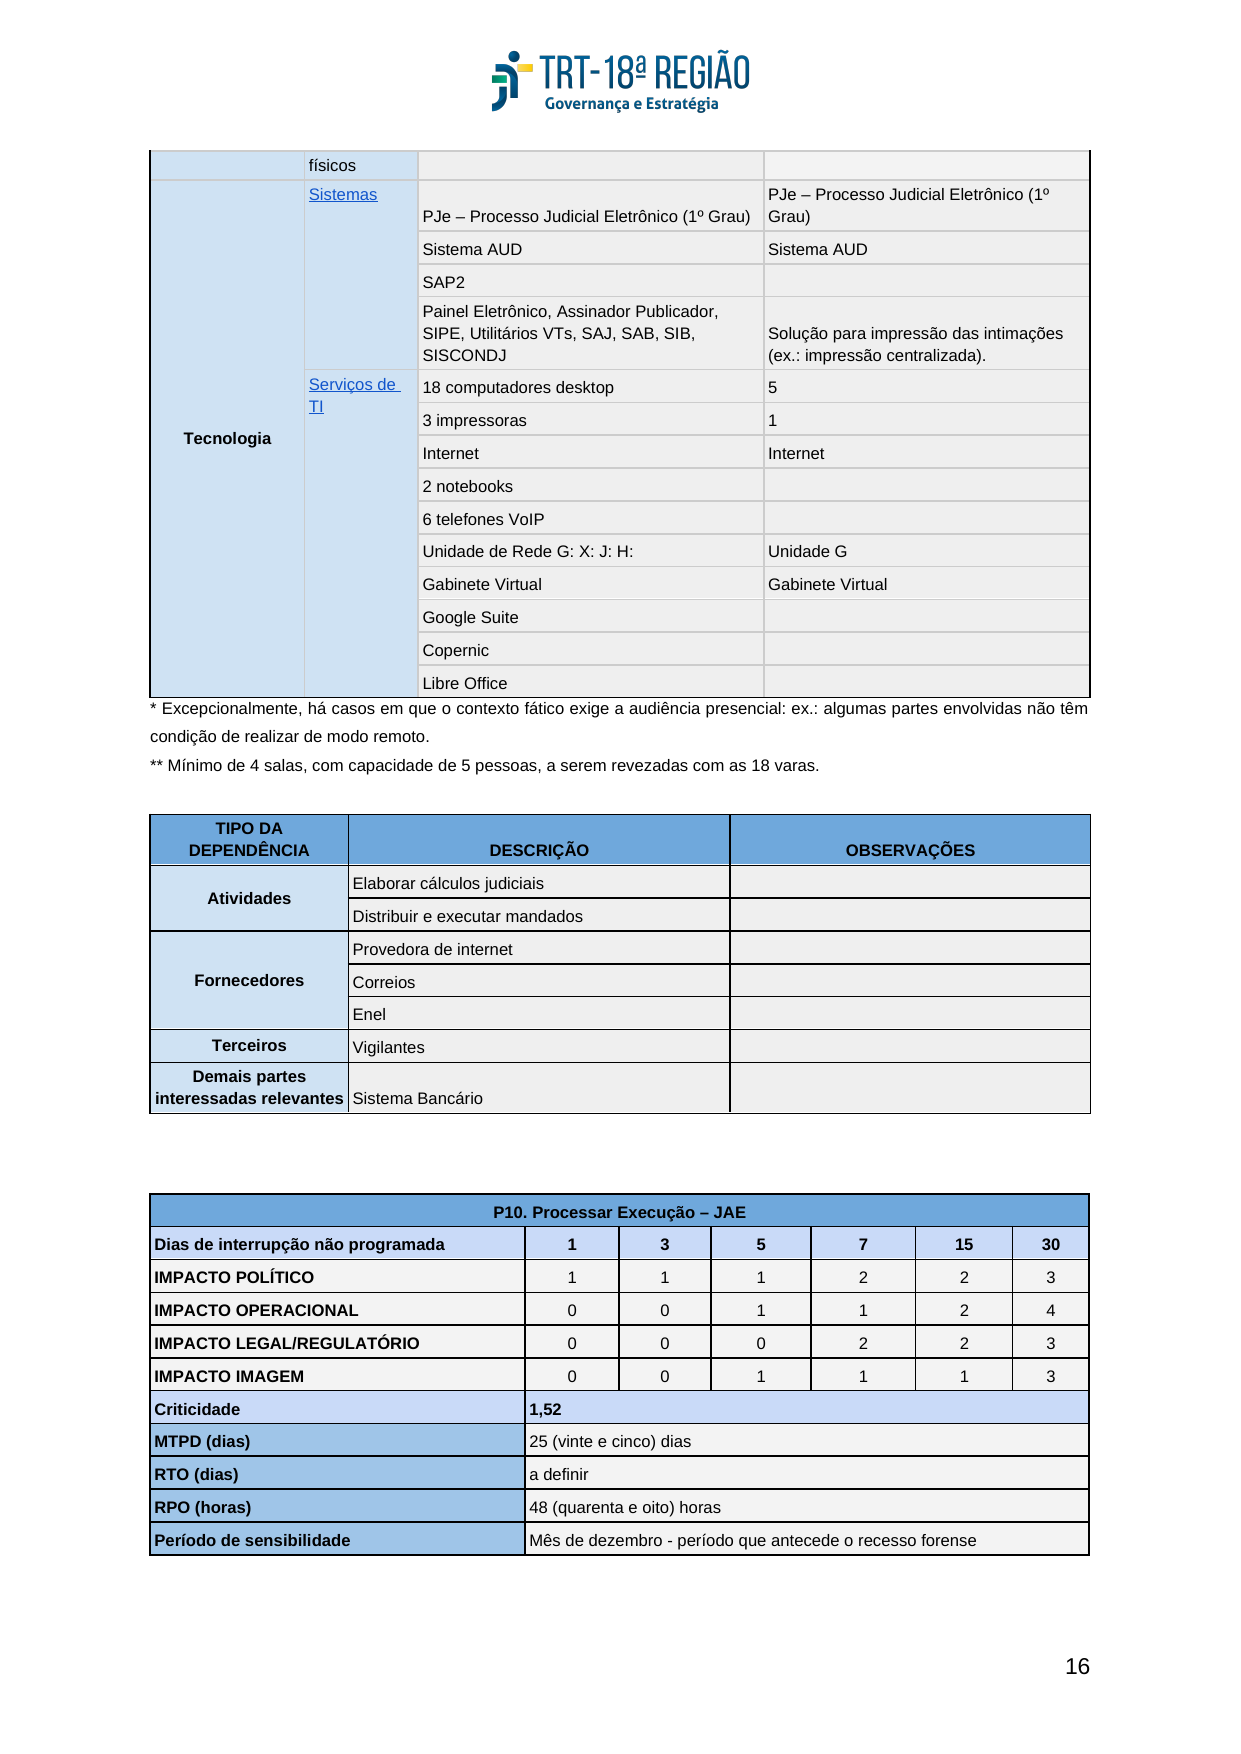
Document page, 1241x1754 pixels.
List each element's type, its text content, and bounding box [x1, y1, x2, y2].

table_cell RTO (dias) [151, 1457, 524, 1488]
table_header P10. Processar Execução – JAE [151, 1195, 1088, 1226]
table_cell PJe – Processo Judicial Eletrônico (1º Grau) [765, 181, 1089, 230]
table_cell Internet [765, 436, 1089, 467]
table_cell Mês de dezembro - período que antecede o recesso forense [526, 1523, 1088, 1554]
table_cell IMPACTO OPERACIONAL [151, 1293, 524, 1324]
table_cell 3 impressoras [419, 403, 763, 434]
table_cell Fornecedores [151, 932, 348, 1028]
table_cell 2 [916, 1260, 1012, 1291]
table_cell Atividades [151, 866, 348, 930]
table_cell [765, 600, 1089, 631]
table_cell 1 [812, 1359, 915, 1390]
table_cell 48 (quarenta e oito) horas [526, 1490, 1088, 1521]
table_cell Internet [419, 436, 763, 467]
table_header DESCRIÇÃO [349, 815, 729, 864]
table_cell 1 [526, 1260, 618, 1291]
table_cell [731, 965, 1090, 996]
table_cell Solução para impressão das intimações (ex.: impressão centralizada). [765, 297, 1089, 369]
table_cell 1 [712, 1260, 810, 1291]
table_cell 3 [1013, 1326, 1088, 1357]
table_cell 2 [916, 1326, 1012, 1357]
table_cell Painel Eletrônico, Assinador Publicador, SIPE, Utilitários VTs, SAJ, SAB, SIB, SISCONDJ [419, 297, 763, 369]
table_cell PJe – Processo Judicial Eletrônico (1º Grau) [419, 181, 763, 230]
table_cell a definir [526, 1457, 1088, 1488]
table_cell 0 [526, 1293, 618, 1324]
table_cell 6 telefones VoIP [419, 502, 763, 533]
table_cell Sistema AUD [419, 232, 763, 263]
table_cell Copernic [419, 633, 763, 664]
table_cell Provedora de internet [349, 932, 729, 963]
table_cell 15 [916, 1227, 1012, 1258]
table_cell 3 [620, 1227, 710, 1258]
table_cell [419, 152, 763, 179]
table_cell 0 [526, 1326, 618, 1357]
table_cell Sistemas [305, 181, 417, 369]
table_cell [765, 152, 1089, 179]
table_cell 0 [620, 1326, 710, 1357]
table_cell Gabinete Virtual [419, 567, 763, 598]
table_cell Sistema AUD [765, 232, 1089, 263]
table_cell 1 [812, 1293, 915, 1324]
table_cell [731, 997, 1090, 1028]
table_cell [765, 633, 1089, 664]
table_cell 3 [1013, 1359, 1088, 1390]
table_cell [731, 1063, 1090, 1112]
table_cell 2 notebooks [419, 469, 763, 500]
table_cell 0 [620, 1359, 710, 1390]
text ** Mínimo de 4 salas, com capacidade de 5 pessoas, a serem revezadas com as 18 varas. [150, 756, 1090, 775]
table_cell Enel [349, 997, 729, 1028]
table_cell Vigilantes [349, 1030, 729, 1061]
table_cell [731, 1030, 1090, 1061]
table_cell Tecnologia [151, 181, 304, 697]
table_cell IMPACTO LEGAL/REGULATÓRIO [151, 1326, 524, 1357]
table_cell [731, 899, 1090, 930]
table_header OBSERVAÇÕES [731, 815, 1090, 864]
table_cell 5 [765, 370, 1089, 402]
table_cell 0 [712, 1326, 810, 1357]
table_cell 30 [1013, 1227, 1088, 1258]
table_cell 7 [812, 1227, 915, 1258]
table_cell Google Suite [419, 600, 763, 631]
table_header TIPO DA DEPENDÊNCIA [151, 815, 348, 864]
table_cell 2 [812, 1326, 915, 1357]
table_cell Correios [349, 965, 729, 996]
table_cell Serviços de TI [305, 370, 417, 697]
table_cell 0 [526, 1359, 618, 1390]
table_cell [765, 666, 1089, 697]
table_cell IMPACTO IMAGEM [151, 1359, 524, 1390]
table_cell Distribuir e executar mandados [349, 899, 729, 930]
table_cell Demais partes interessadas relevantes [151, 1063, 348, 1112]
text * Excepcionalmente, há casos em que o contexto fático exige a audiência presencial: ex.: algumas partes envolvidas não têm condição de realizar de modo remoto. [150, 698, 1090, 746]
table_cell 1 [620, 1260, 710, 1291]
table_cell 4 [1013, 1293, 1088, 1324]
table_cell físicos [305, 152, 417, 179]
table_cell 3 [1013, 1260, 1088, 1291]
table_cell RPO (horas) [151, 1490, 524, 1521]
table_cell [151, 152, 304, 179]
table_cell Criticidade [151, 1391, 524, 1423]
table_cell Unidade G [765, 535, 1089, 566]
table_cell Unidade de Rede G: X: J: H: [419, 535, 763, 566]
table_cell SAP2 [419, 265, 763, 296]
table_cell 1,52 [526, 1391, 1088, 1423]
table_cell Dias de interrupção não programada [151, 1227, 524, 1258]
table_cell 1 [765, 403, 1089, 434]
table_cell 2 [812, 1260, 915, 1291]
table_cell 1 [916, 1359, 1012, 1390]
table_cell Sistema Bancário [349, 1063, 729, 1112]
picture [487, 47, 753, 116]
table_cell Elaborar cálculos judiciais [349, 866, 729, 897]
table_cell 18 computadores desktop [419, 370, 763, 402]
table_cell [765, 265, 1089, 296]
table_cell 25 (vinte e cinco) dias [526, 1424, 1088, 1455]
table_cell Libre Office [419, 666, 763, 697]
table_cell 0 [620, 1293, 710, 1324]
table_cell MTPD (dias) [151, 1424, 524, 1455]
table_cell [731, 932, 1090, 963]
table_cell 2 [916, 1293, 1012, 1324]
table_cell 1 [526, 1227, 618, 1258]
table_cell Período de sensibilidade [151, 1523, 524, 1554]
table_cell 1 [712, 1359, 810, 1390]
table_cell IMPACTO POLÍTICO [151, 1260, 524, 1291]
table_cell Gabinete Virtual [765, 567, 1089, 598]
table_cell [765, 502, 1089, 533]
table_cell [731, 866, 1090, 897]
table_cell 1 [712, 1293, 810, 1324]
table_cell [765, 469, 1089, 500]
table_cell Terceiros [151, 1030, 348, 1061]
table_cell 5 [712, 1227, 810, 1258]
